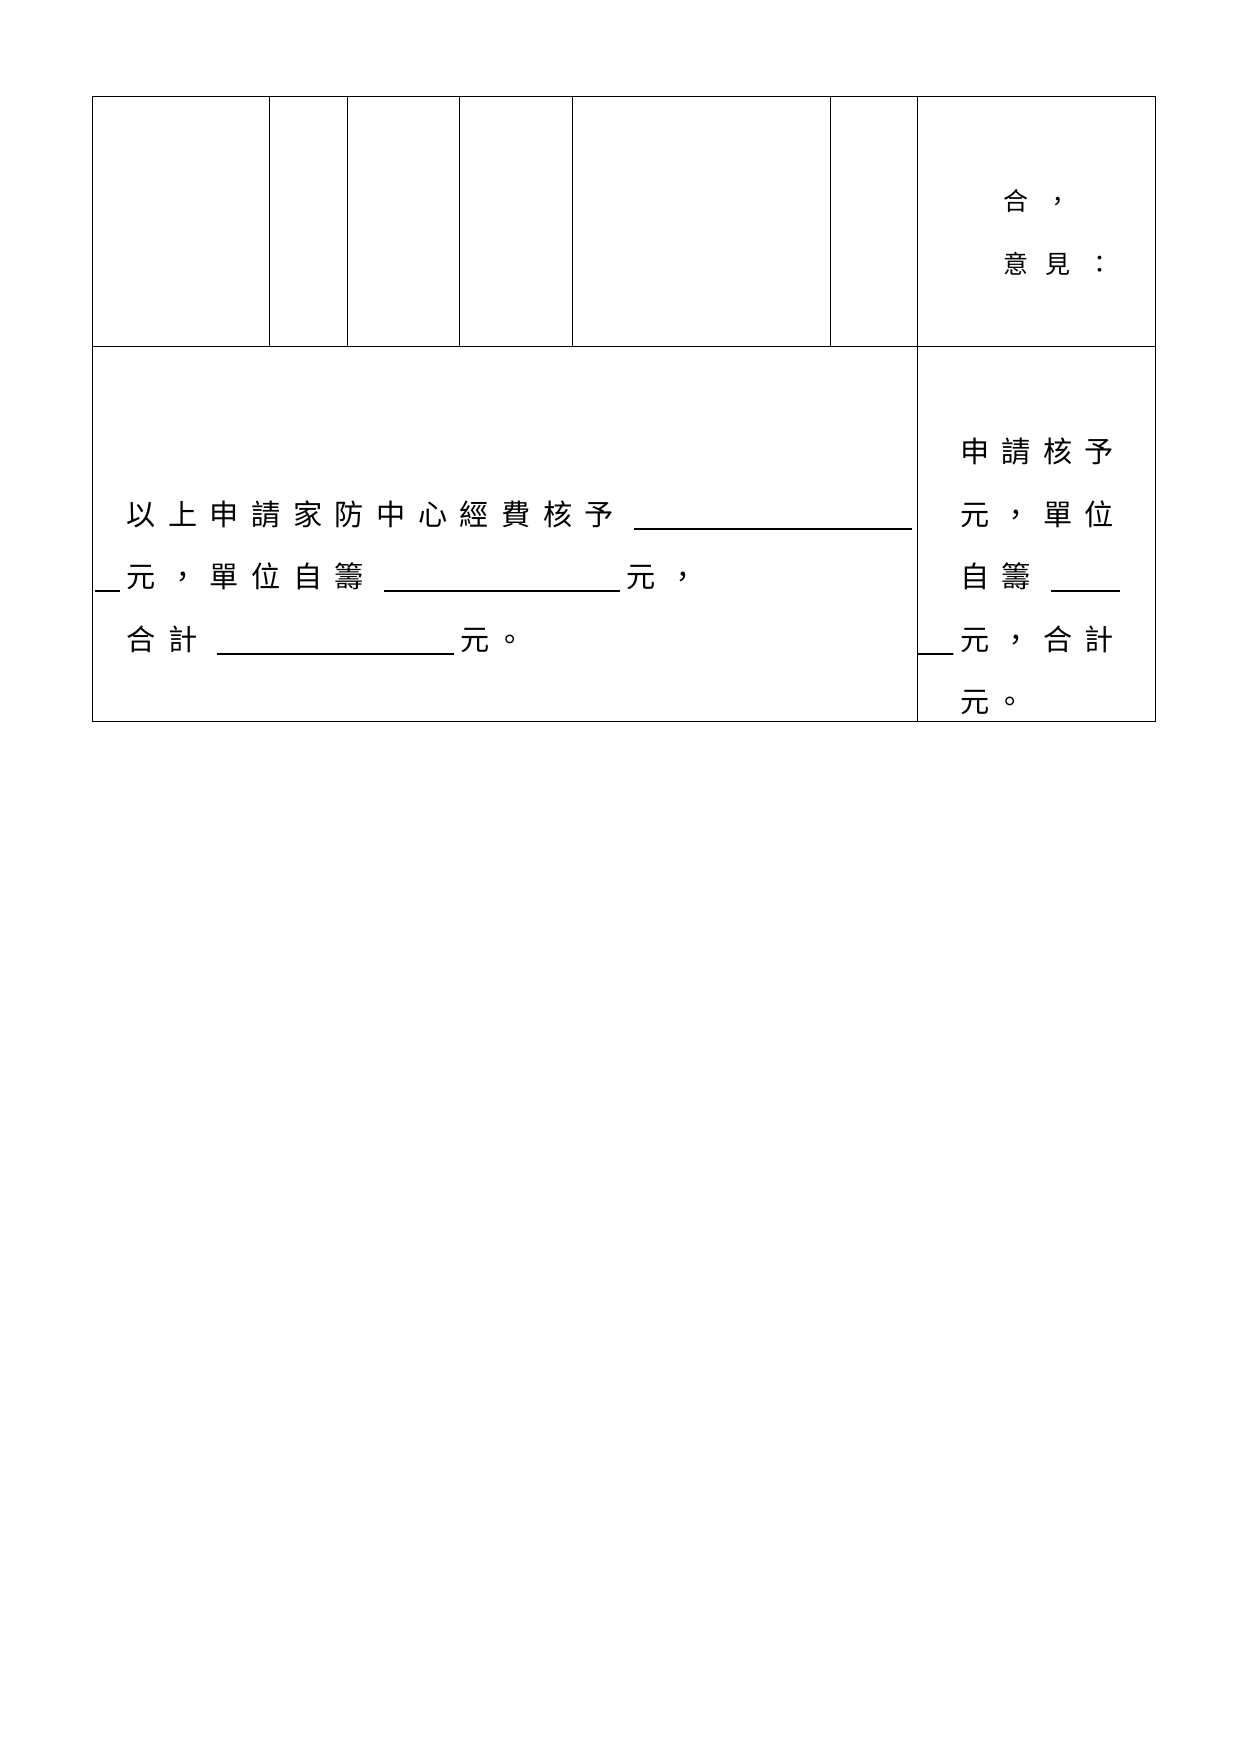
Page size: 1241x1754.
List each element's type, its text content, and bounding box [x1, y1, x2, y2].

table_cell 符合 不符合， 意見： [918, 97, 1155, 346]
table_cell 以上申請家防中心經費核予 元，單位自籌 元， 合計 元。 [93, 347, 917, 721]
table_cell [460, 97, 572, 346]
table_cell [93, 97, 269, 346]
table_cell [573, 97, 830, 346]
table_cell [831, 97, 917, 346]
table_cell [348, 97, 459, 346]
table_cell 申請核予 元，單位自籌 元，合計 元。 [918, 347, 1155, 721]
table_cell [270, 97, 347, 346]
